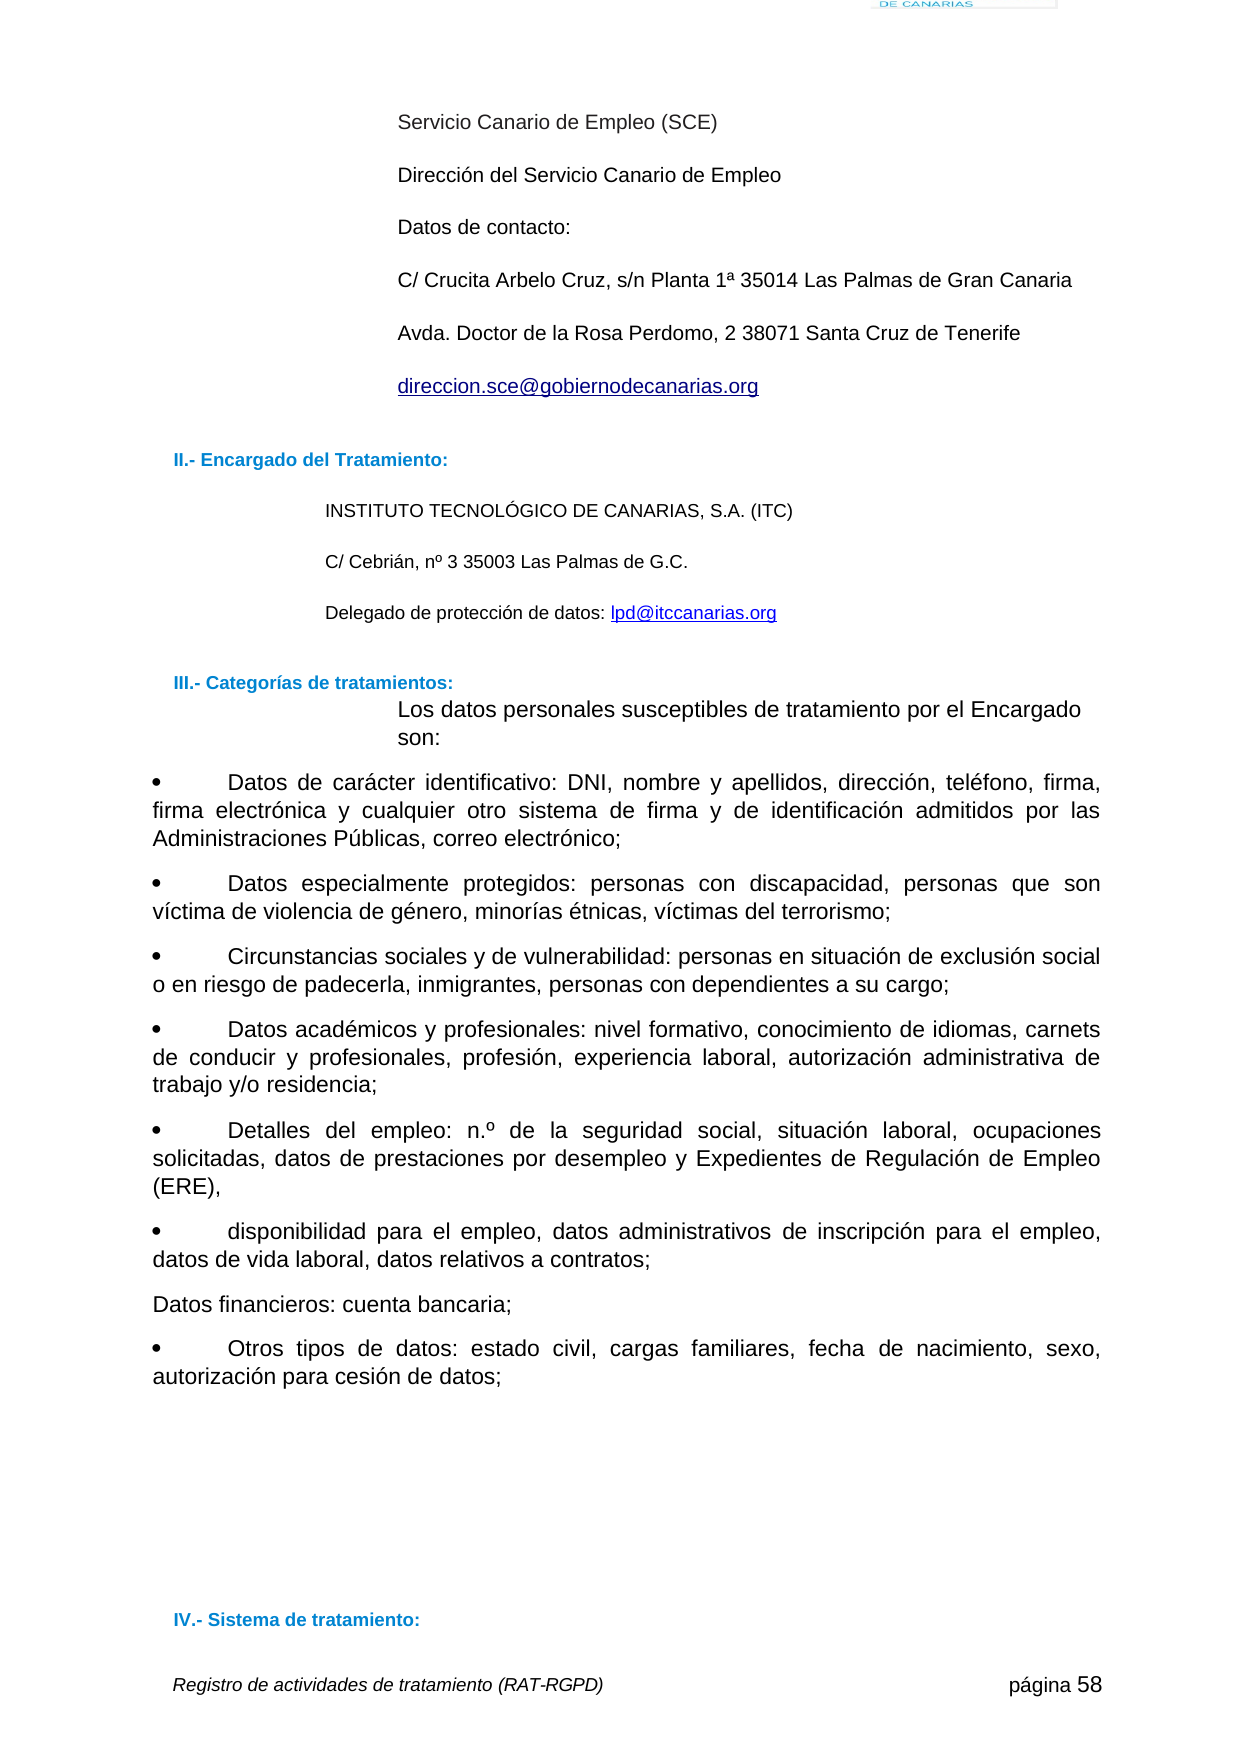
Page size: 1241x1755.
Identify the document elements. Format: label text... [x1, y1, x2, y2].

table_cell IV.- Sistema de tratamiento: [153, 1581, 1122, 1632]
table_cell II.- Encargado del Tratamiento: INSTITUTO TECNOLÓGICO DE CANARIAS, S.A. (ITC) C/ Cebrián, nº 3 35003 Las Palmas de G.C. Delegado de protección de datos: lpd@itccanarias.org III.- Categorías de tratamientos: [153, 424, 1122, 696]
table_cell Los datos personales susceptibles de tratamiento por el Encargado son: Datos de carácter identificativo: DNI, nombre y apellidos, dirección, teléfono, firma, firma electrónica y cualquier otro sistema de firma y de identificación admitidos por las Administraciones Públicas, correo electrónico; Datos especialmente protegidos: personas con discapacidad, personas que son víctima de violencia de género, minorías étnicas, víctimas del terrorismo; Circunstancias sociales y de vulnerabilidad: personas en situación de exclusión social o en riesgo de padecerla, inmigrantes, personas con dependientes a su cargo; Datos académicos y profesionales: nivel formativo, conocimiento de idiomas, carnets de conducir y profesionales, profesión, experiencia laboral, autorización administrativa de trabajo y/o residencia; Detalles del empleo: n.º de la seguridad social, situación laboral, ocupaciones solicitadas, datos de prestaciones por desempleo y Expedientes de Regulación de Empleo (ERE), disponibilidad para el empleo, datos administrativos de inscripción para el empleo, datos de vida laboral, datos relativos a contratos; Datos financieros: cuenta bancaria; Otros tipos de datos: estado civil, cargas familiares, fecha de nacimiento, sexo, autorización para cesión de datos; [153, 696, 1122, 1581]
table_header Servicio Canario de Empleo (SCE) Dirección del Servicio Canario de Empleo Datos de contacto: C/ Crucita Arbelo Cruz, s/n Planta 1ª 35014 Las Palmas de Gran Canaria Avda. Doctor de la Rosa Perdomo, 2 38071 Santa Cruz de Tenerife direccion.sce@gobiernodecanarias.org [153, 110, 1122, 424]
